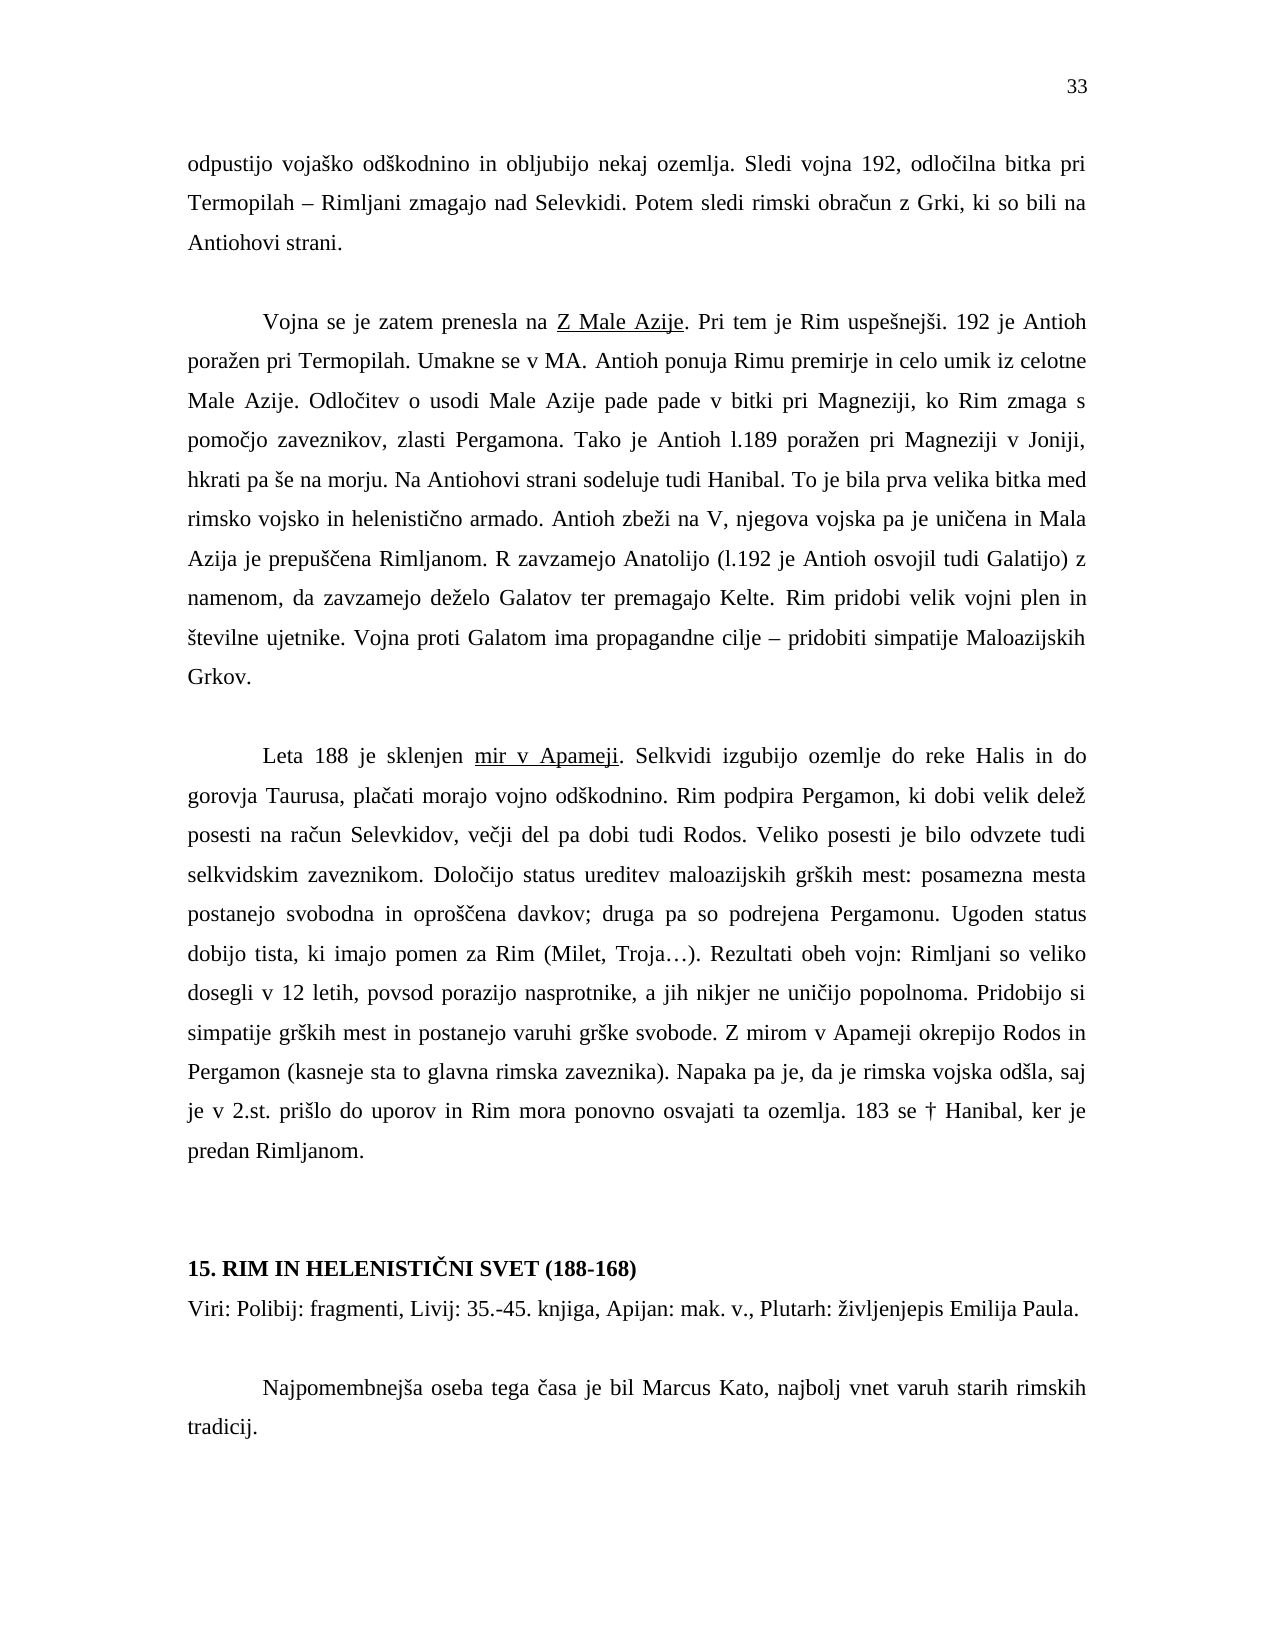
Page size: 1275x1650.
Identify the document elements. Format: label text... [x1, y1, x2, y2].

text Najpomembnejša oseba tega časa je bil Marcus Kato, najbolj vnet varuh starih rimskih tradicij. [187, 1374, 1087, 1440]
text odpustijo vojaško odškodnino in obljubijo nekaj ozemlja. Sledi vojna 192, odločilna bitka pri Termopilah – Rimljani zmagajo nad Selevkidi. Potem sledi rimski obračun z Grki, ki so bili na Antiohovi strani. [187, 150, 1087, 255]
text Leta 188 je sklenjen mir v Apameji. Selkvidi izgubijo ozemlje do reke Halis in do gorovja Taurusa, plačati morajo vojno odškodnino. Rim podpira Pergamon, ki dobi velik delež posesti na račun Selevkidov, večji del pa dobi tudi Rodos. Veliko posesti je bilo odvzete tudi selkvidskim zaveznikom. Določijo status ureditev maloazijskih grških mest: posamezna mesta postanejo svobodna in oproščena davkov; druga pa so podrejena Pergamonu. Ugoden status dobijo tista, ki imajo pomen za Rim (Milet, Troja…). Rezultati obeh vojn: Rimljani so veliko dosegli v 12 letih, povsod porazijo nasprotnike, a jih nikjer ne uničijo popolnoma. Pridobijo si simpatije grških mest in postanejo varuhi grške svobode. Z mirom v Apameji okrepijo Rodos in Pergamon (kasneje sta to glavna rimska zaveznika). Napaka pa je, da je rimska vojska odšla, saj je v 2.st. prišlo do uporov in Rim mora ponovno osvajati ta ozemlja. 183 se † Hanibal, ker je predan Rimljanom. [187, 742, 1087, 1163]
text 15. RIM IN HELENISTIČNI SVET (188-168) [187, 1255, 1087, 1282]
text Viri: Polibij: fragmenti, Livij: 35.-45. knjiga, Apijan: mak. v., Plutarh: življenjepis Emilija Paula. [187, 1295, 1087, 1321]
text Vojna se je zatem prenesla na Z Male Azije. Pri tem je Rim uspešnejši. 192 je Antioh poražen pri Termopilah. Umakne se v MA. Antioh ponuja Rimu premirje in celo umik iz celotne Male Azije. Odločitev o usodi Male Azije pade pade v bitki pri Magneziji, ko Rim zmaga s pomočjo zaveznikov, zlasti Pergamona. Tako je Antioh l.189 poražen pri Magneziji v Joniji, hkrati pa še na morju. Na Antiohovi strani sodeluje tudi Hanibal. To je bila prva velika bitka med rimsko vojsko in helenistično armado. Antioh zbeži na V, njegova vojska pa je uničena in Mala Azija je prepuščena Rimljanom. R zavzamejo Anatolijo (l.192 je Antioh osvojil tudi Galatijo) z namenom, da zavzamejo deželo Galatov ter premagajo Kelte. Rim pridobi velik vojni plen in številne ujetnike. Vojna proti Galatom ima propagandne cilje – pridobiti simpatije Maloazijskih Grkov. [187, 308, 1087, 689]
